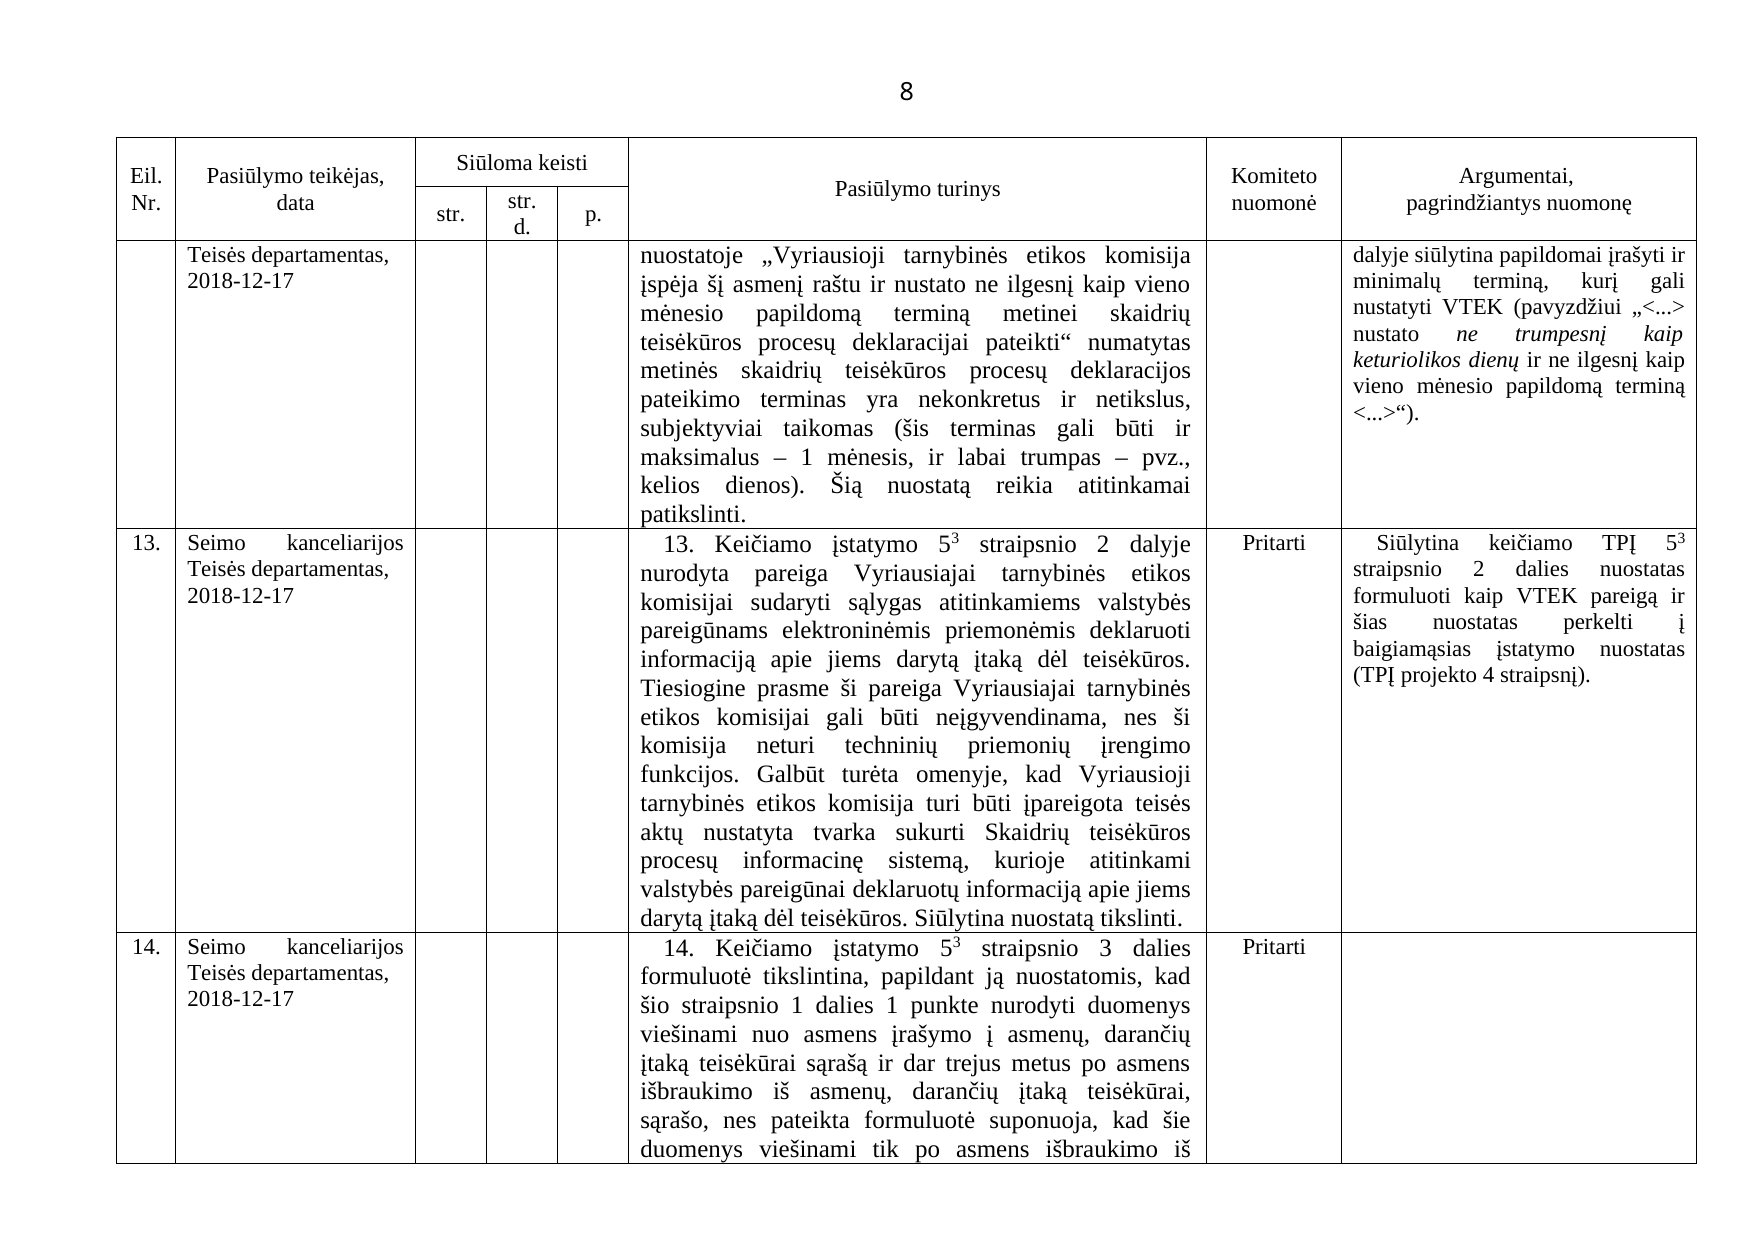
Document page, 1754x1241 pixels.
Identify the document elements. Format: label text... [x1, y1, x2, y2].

table_header Siūloma keisti [416, 138, 628, 186]
table_cell dalyje siūlytina papildomai įrašyti ir minimalų terminą, kurį gali nustatyti VTEK (pavyzdžiui „<...> nustato ne trumpesnį kaip keturiolikos dienų ir ne ilgesnį kaip vieno mėnesio papildomą terminą <...>“). [1342, 241, 1696, 528]
table_cell Teisės departamentas, 2018-12-17 [176, 241, 415, 528]
table_header Pasiūlymo teikėjas, data [176, 138, 415, 239]
table_cell [558, 241, 628, 528]
table_cell [1342, 933, 1696, 1163]
table_cell Pritarti [1207, 529, 1341, 932]
table_cell [487, 933, 557, 1163]
table_header Komiteto nuomonė [1207, 138, 1341, 239]
table_header Eil. Nr. [117, 138, 175, 239]
table_cell [558, 529, 628, 932]
table_cell [558, 933, 628, 1163]
table_cell Seimo kanceliarijos Teisės departamentas, 2018-12-17 [176, 933, 415, 1163]
table_cell 13. Keičiamo įstatymo 53 straipsnio 2 dalyje nurodyta pareiga Vyriausiajai tarnybinės etikos komisijai sudaryti sąlygas atitinkamiems valstybės pareigūnams elektroninėmis priemonėmis deklaruoti informaciją apie jiems darytą įtaką dėl teisėkūros. Tiesiogine prasme ši pareiga Vyriausiajai tarnybinės etikos komisijai gali būti neįgyvendinama, nes ši komisija neturi techninių priemonių įrengimo funkcijos. Galbūt turėta omenyje, kad Vyriausioji tarnybinės etikos komisija turi būti įpareigota teisės aktų nustatyta tvarka sukurti Skaidrių teisėkūros procesų informacinę sistemą, kurioje atitinkami valstybės pareigūnai deklaruotų informaciją apie jiems darytą įtaką dėl teisėkūros. Siūlytina nuostatą tikslinti. [629, 529, 1206, 932]
table_cell [416, 241, 486, 528]
table_cell Pritarti [1207, 933, 1341, 1163]
table_cell [416, 933, 486, 1163]
table_header Argumentai, pagrindžiantys nuomonę [1342, 138, 1696, 239]
table_cell 14. Keičiamo įstatymo 53 straipsnio 3 dalies formuluotė tikslintina, papildant ją nuostatomis, kad šio straipsnio 1 dalies 1 punkte nurodyti duomenys viešinami nuo asmens įrašymo į asmenų, darančių įtaką teisėkūrai sąrašą ir dar trejus metus po asmens išbraukimo iš asmenų, darančių įtaką teisėkūrai, sąrašo, nes pateikta formuluotė suponuoja, kad šie duomenys viešinami tik po asmens išbraukimo iš [629, 933, 1206, 1163]
table_cell p. [558, 187, 628, 239]
table_cell Siūlytina keičiamo TPĮ 53 straipsnio 2 dalies nuostatas formuluoti kaip VTEK pareigą ir šias nuostatas perkelti į baigiamąsias įstatymo nuostatas (TPĮ projekto 4 straipsnį). [1342, 529, 1696, 932]
table_cell nuostatoje „Vyriausioji tarnybinės etikos komisija įspėja šį asmenį raštu ir nustato ne ilgesnį kaip vieno mėnesio papildomą terminą metinei skaidrių teisėkūros procesų deklaracijai pateikti“ numatytas metinės skaidrių teisėkūros procesų deklaracijos pateikimo terminas yra nekonkretus ir netikslus, subjektyviai taikomas (šis terminas gali būti ir maksimalus – 1 mėnesis, ir labai trumpas – pvz., kelios dienos). Šią nuostatą reikia atitinkamai patikslinti. [629, 241, 1206, 528]
table_cell 13. [117, 529, 175, 932]
table_cell [487, 241, 557, 528]
table_cell [117, 241, 175, 528]
table_cell str. [416, 187, 486, 239]
table_cell 14. [117, 933, 175, 1163]
table_header Pasiūlymo turinys [629, 138, 1206, 239]
table_cell [1207, 241, 1341, 528]
table_cell Seimo kanceliarijos Teisės departamentas, 2018-12-17 [176, 529, 415, 932]
table_cell [416, 529, 486, 932]
table_cell [487, 529, 557, 932]
table_cell str. d. [487, 187, 557, 239]
